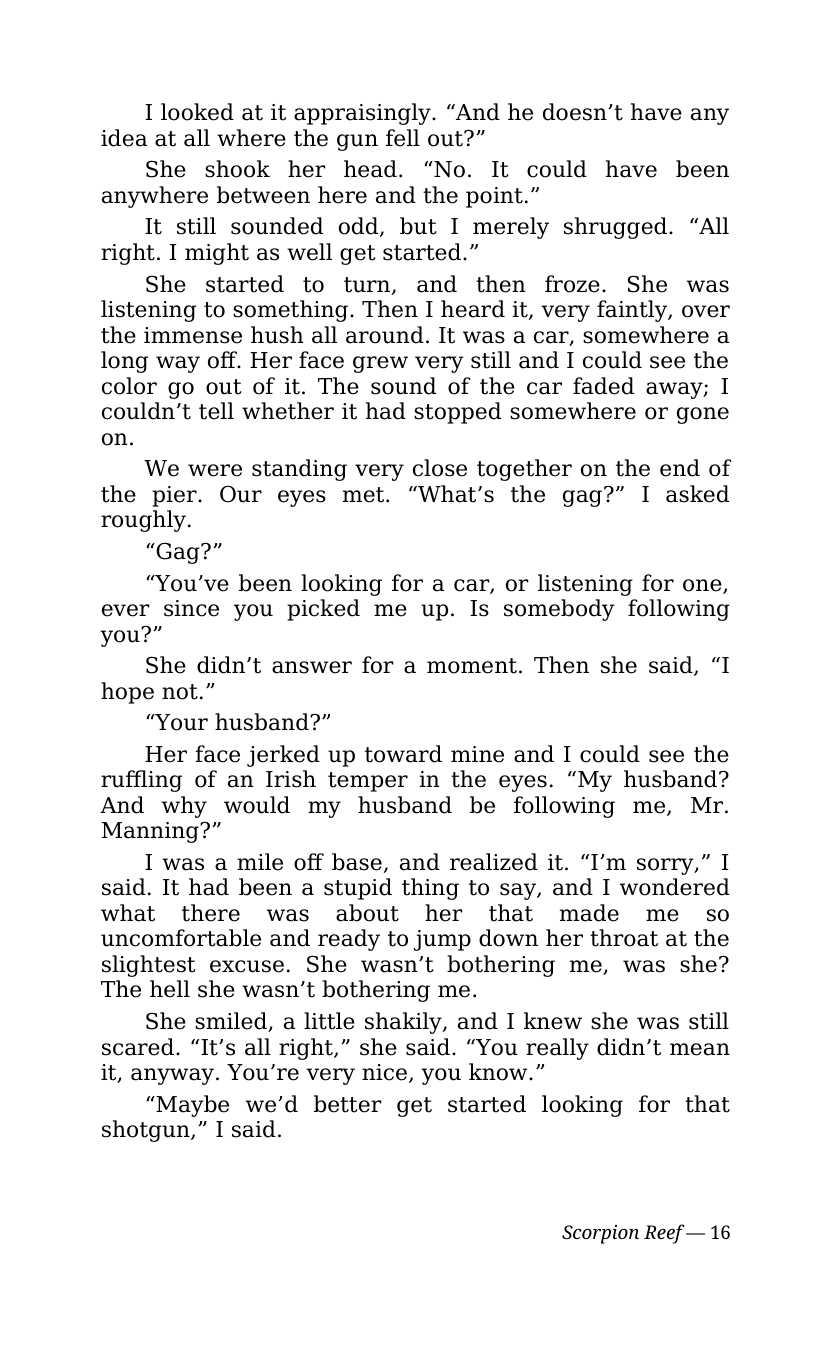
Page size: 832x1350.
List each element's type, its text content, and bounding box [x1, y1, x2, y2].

text She shook her head. “No. It could have been anywhere between here and the point.” [101, 158, 731, 209]
text She didn’t answer for a moment. Then she said, “I hope not.” [101, 653, 731, 704]
text “Maybe we’d better get started looking for that shotgun,” I said. [101, 1092, 731, 1143]
text I looked at it appraisingly. “And he doesn’t have any idea at all where the gun fell out?” [101, 101, 731, 152]
text “You’ve been looking for a car, or listening for one, ever since you picked me up. Is somebody following you?” [101, 571, 731, 647]
text We were standing very close together on the end of the pier. Our eyes met. “What’s the gag?” I asked roughly. [101, 456, 731, 533]
text “Your husband?” [101, 710, 731, 736]
text “Gag?” [101, 539, 731, 564]
text I was a mile off base, and realized it. “I’m sorry,” I said. It had been a stupid thing to say, and I wondered what there was about her that made me so uncomfortable and ready to jump down her throat at the slightest excuse. She wasn’t bothering me, was she? The hell she wasn’t bothering me. [101, 850, 731, 1003]
text She started to turn, and then froze. She was listening to something. Then I heard it, very faintly, over the immense hush all around. It was a car, somewhere a long way off. Her face grew very still and I could see the color go out of it. The sound of the car faded away; I couldn’t tell whether it had stopped somewhere or gone on. [101, 272, 731, 450]
text She smiled, a little shakily, and I knew she was still scared. “It’s all right,” she said. “You really didn’t mean it, anyway. You’re very nice, you know.” [101, 1009, 731, 1086]
text It still sounded odd, but I merely shrugged. “All right. I might as well get started.” [101, 215, 731, 266]
text Her face jerked up toward mine and I could see the ruffling of an Irish temper in the eyes. “My husband? And why would my husband be following me, Mr. Manning?” [101, 742, 731, 844]
